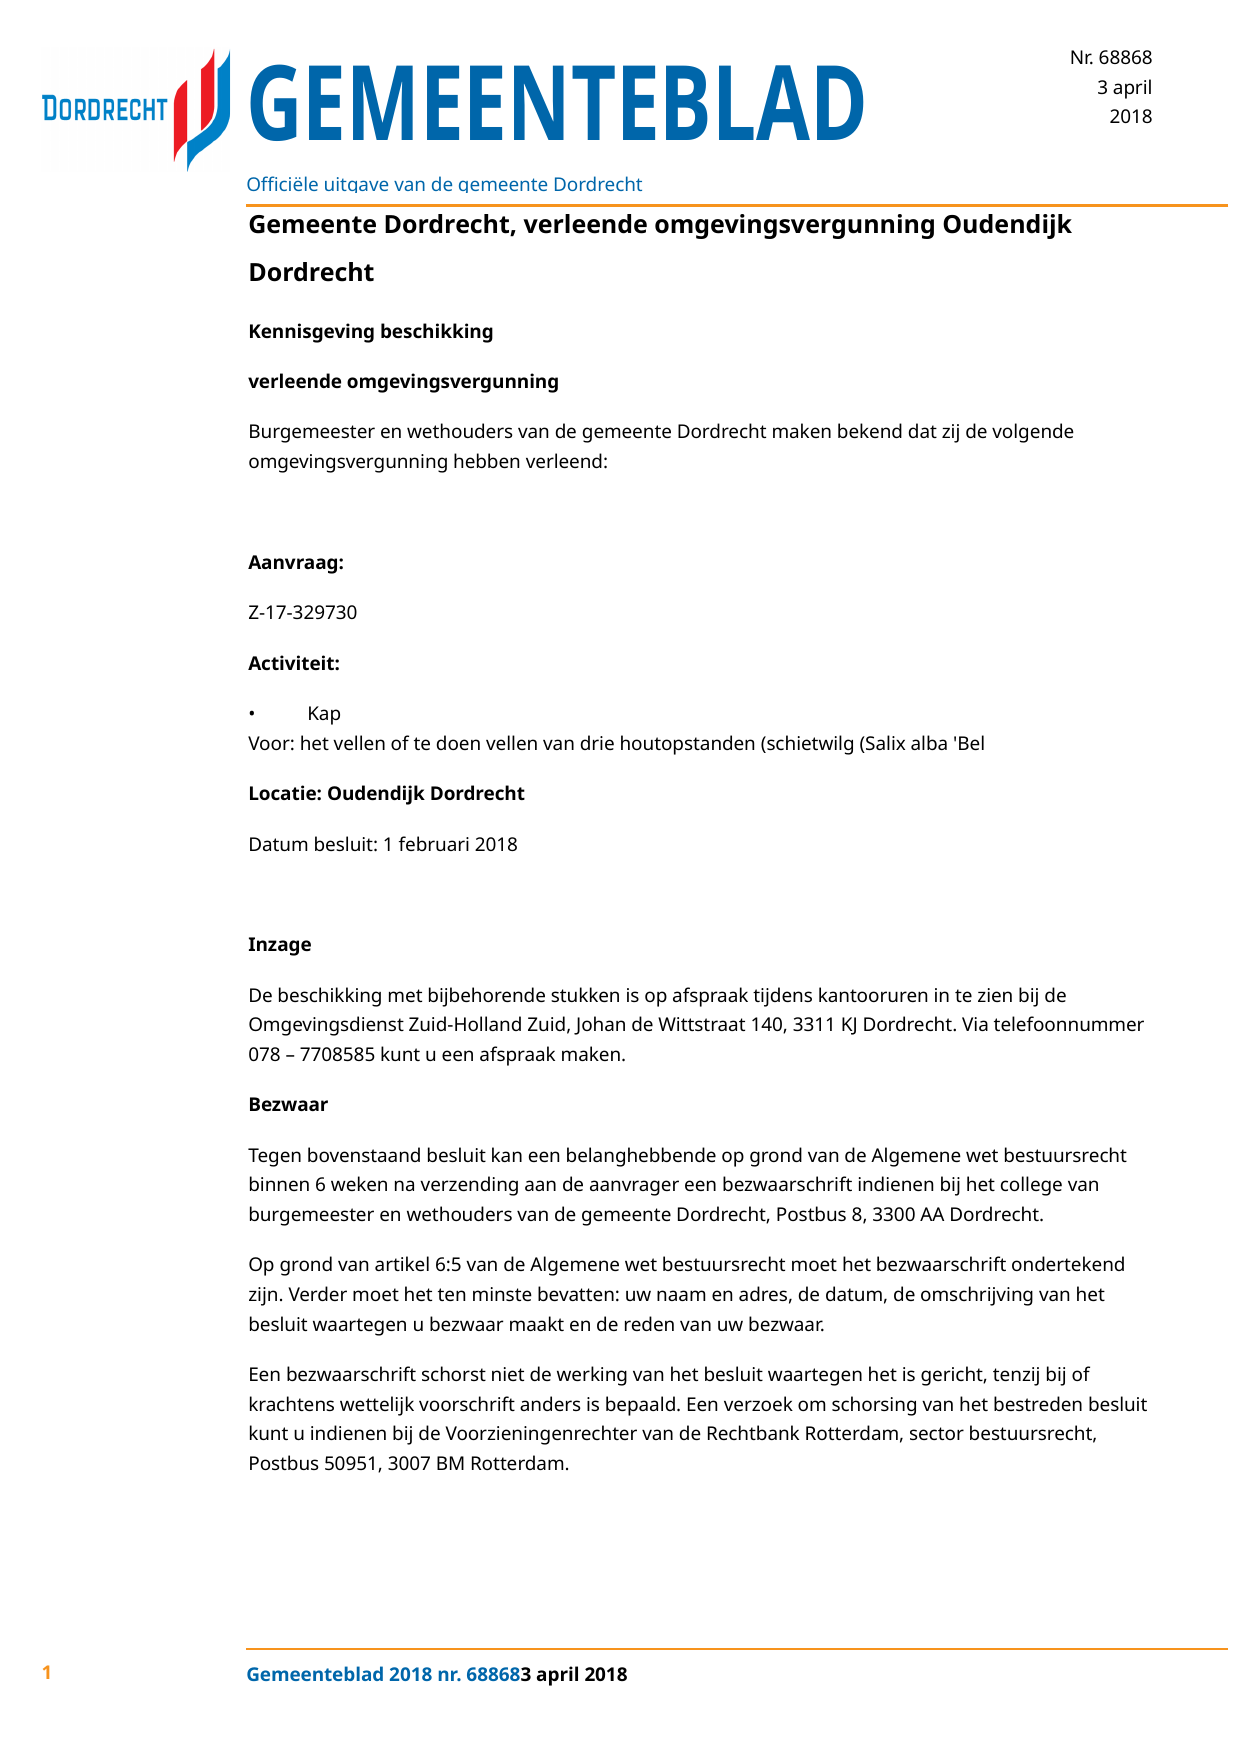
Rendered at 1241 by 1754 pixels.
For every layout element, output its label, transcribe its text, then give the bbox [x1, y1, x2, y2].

text Locatie: Oudendijk Dordrecht [248, 780, 1152, 806]
text Kennisgeving beschikking [248, 318, 1152, 344]
text Aanvraag: [248, 549, 1152, 575]
text verleende omgevingsvergunning [248, 368, 1152, 394]
text Activiteit: [248, 650, 1152, 676]
text Op grond van artikel 6:5 van de Algemene wet bestuursrecht moet het bezwaarschrift ondertekend zijn. Verder moet het ten minste bevatten: uw naam en adres, de datum, de omschrijving van het besluit waartegen u bezwaar maakt en de reden van uw bezwaar. [248, 1252, 1152, 1337]
list Kap [248, 700, 1152, 726]
text Inzage [248, 932, 1152, 957]
text Tegen bovenstaand besluit kan een belanghebbende op grond van de Algemene wet bestuursrecht binnen 6 weken na verzending aan de aanvrager een bezwaarschrift indienen bij het college van burgemeester en wethouders van de gemeente Dordrecht, Postbus 8, 3300 AA Dordrecht. [248, 1142, 1152, 1227]
text De beschikking met bijbehorende stukken is op afspraak tijdens kantooruren in te zien bij de Omgevingsdienst Zuid-Holland Zuid, Johan de Wittstraat 140, 3311 KJ Dordrecht. Via telefoonnummer 078 – 7708585 kunt u een afspraak maken. [248, 982, 1152, 1067]
text Gemeente Dordrecht, verleende omgevingsvergunning Oudendijk Dordrecht [248, 207, 1152, 288]
text Voor: het vellen of te doen vellen van drie houtopstanden (schietwilg (Salix alba 'Bel [248, 730, 1152, 756]
picture [41, 47, 231, 172]
text Datum besluit: 1 februari 2018 [248, 831, 1152, 857]
text Z-17-329730 [248, 599, 1152, 625]
text Bezwaar [248, 1092, 1152, 1117]
text Een bezwaarschrift schorst niet de werking van het besluit waartegen het is gericht, tenzij bij of krachtens wettelijk voorschrift anders is bepaald. Een verzoek om schorsing van het bestreden besluit kunt u indienen bij de Voorzieningenrechter van de Rechtbank Rotterdam, sector bestuursrecht, Postbus 50951, 3007 BM Rotterdam. [248, 1361, 1152, 1476]
text Burgemeester en wethouders van de gemeente Dordrecht maken bekend dat zij de volgende omgevingsvergunning hebben verleend: [248, 419, 1152, 474]
